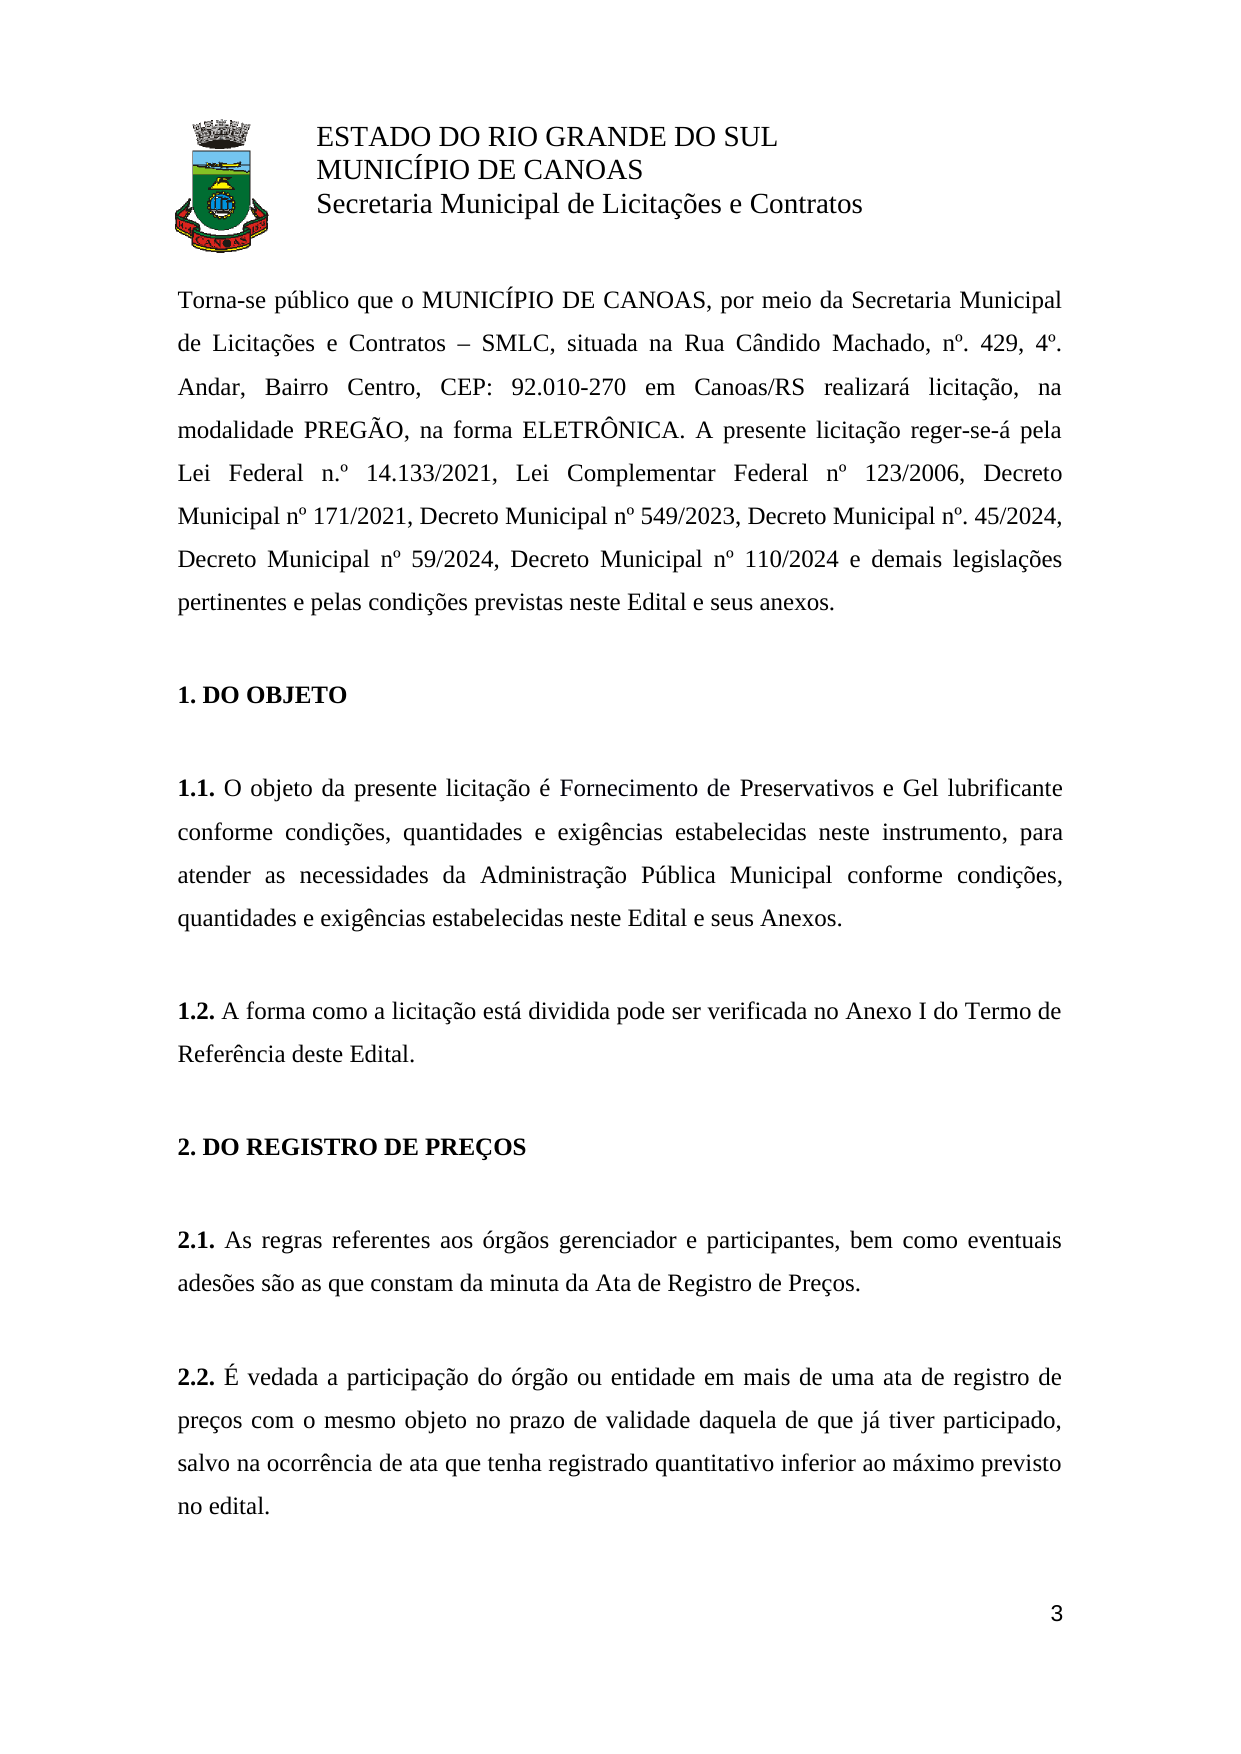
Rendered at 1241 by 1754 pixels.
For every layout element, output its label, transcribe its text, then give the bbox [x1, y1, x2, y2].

text 2. DO REGISTRO DE PREÇOS [177, 1132, 1063, 1161]
text 2.1. As regras referentes aos órgãos gerenciador e participantes, bem como eventuais adesões são as que constam da minuta da Ata de Registro de Preços. [177, 1225, 1063, 1297]
text 1.1. O objeto da presente licitação é Fornecimento de Preservativos e Gel lubrificante conforme condições, quantidades e exigências estabelecidas neste instrumento, para atender as necessidades da Administração Pública Municipal conforme condições, quantidades e exigências estabelecidas neste Edital e seus Anexos. [177, 773, 1063, 932]
text 1. DO OBJETO [177, 680, 1063, 709]
text 2.2. É vedada a participação do órgão ou entidade em mais de uma ata de registro de preços com o mesmo objeto no prazo de validade daquela de que já tiver participado, salvo na ocorrência de ata que tenha registrado quantitativo inferior ao máximo previsto no edital. [177, 1362, 1063, 1520]
text 1.2. A forma como a licitação está dividida pode ser verificada no Anexo I do Termo de Referência deste Edital. [177, 996, 1063, 1068]
text Torna-se público que o MUNICÍPIO DE CANOAS, por meio da Secretaria Municipal de Licitações e Contratos – SMLC, situada na Rua Cândido Machado, nº. 429, 4º. Andar, Bairro Centro, CEP: 92.010-270 em Canoas/RS realizará licitação, na modalidade PREGÃO, na forma ELETRÔNICA. A presente licitação reger-se-á pela Lei Federal n.º 14.133/2021, Lei Complementar Federal nº 123/2006, Decreto Municipal nº 171/2021, Decreto Municipal nº 549/2023, Decreto Municipal nº. 45/2024, Decreto Municipal nº 59/2024, Decreto Municipal nº 110/2024 e demais legislações pertinentes e pelas condições previstas neste Edital e seus anexos. [177, 285, 1063, 616]
